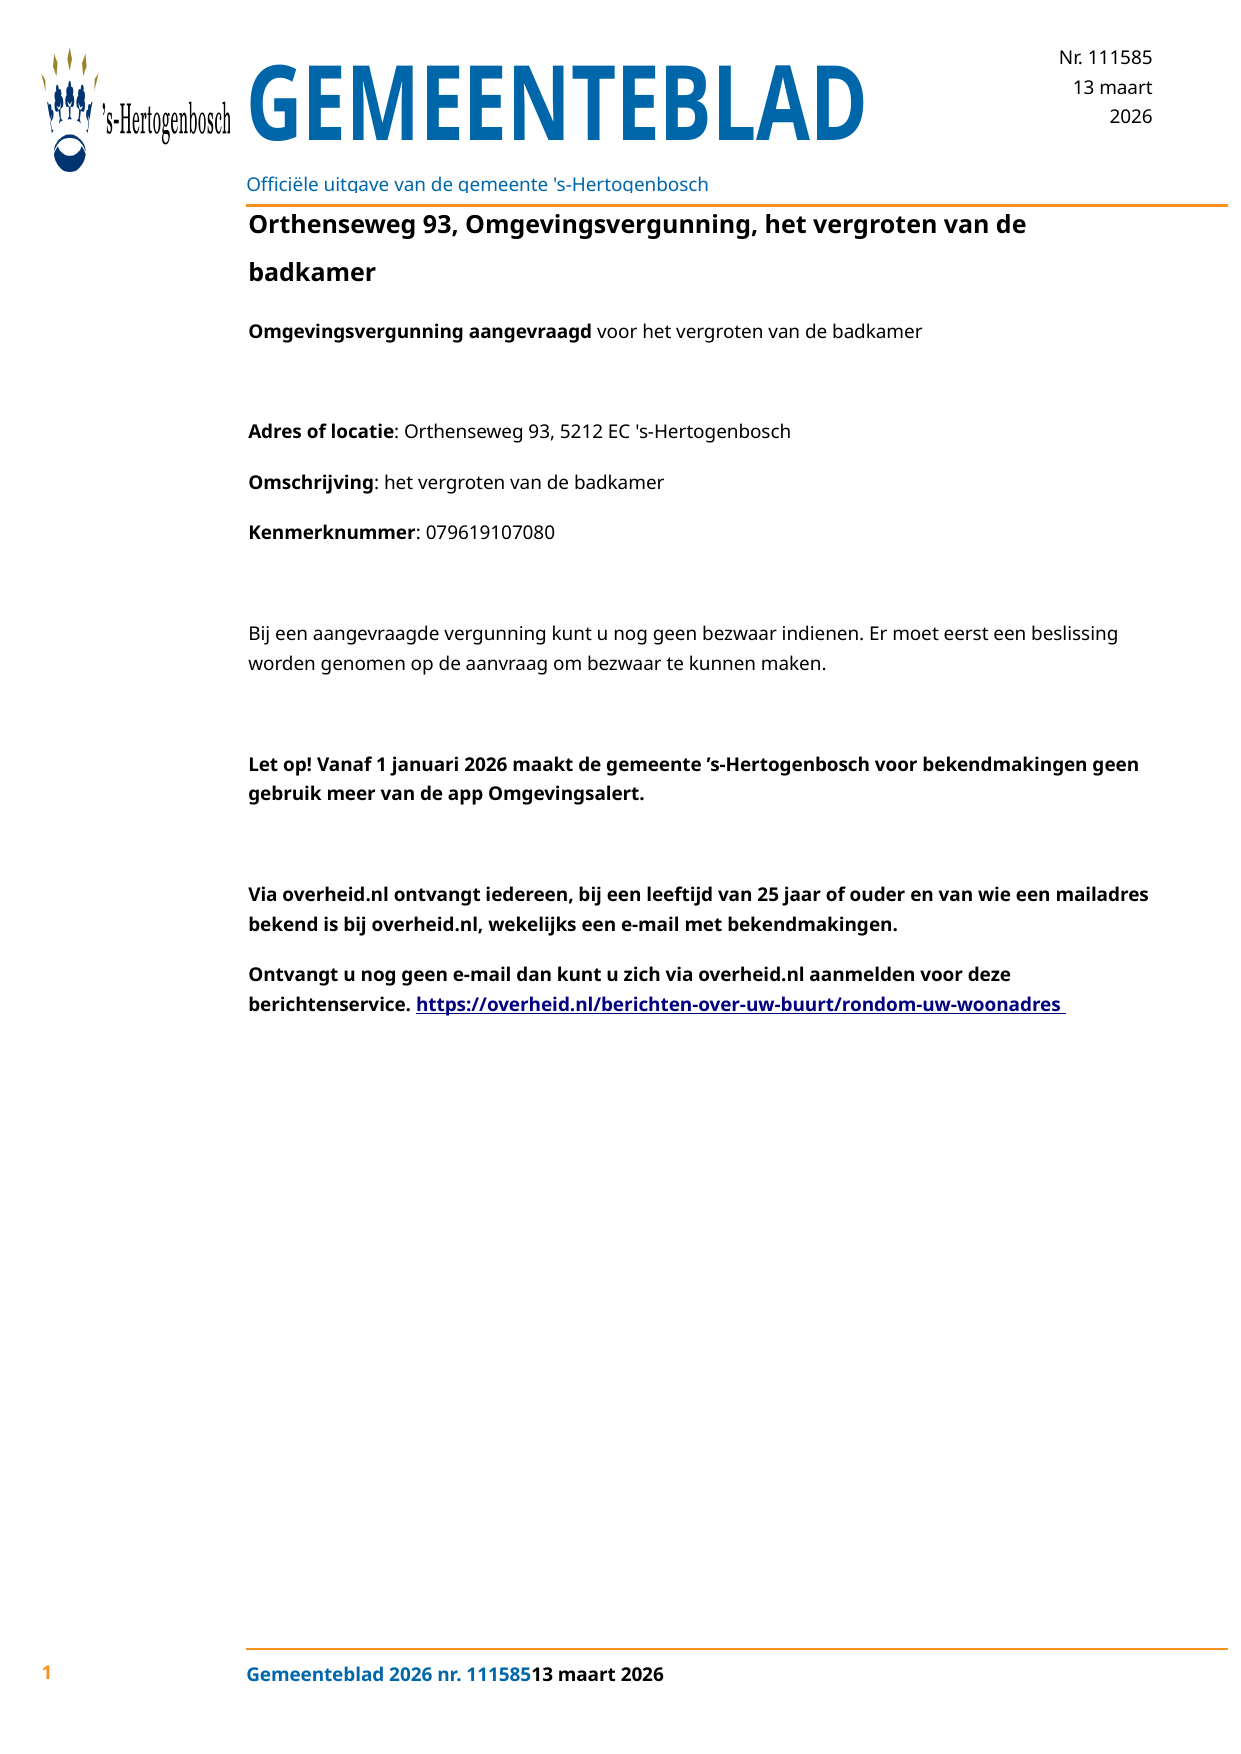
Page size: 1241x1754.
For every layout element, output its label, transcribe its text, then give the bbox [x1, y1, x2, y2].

text Omgevingsvergunning aangevraagd voor het vergroten van de badkamer [248, 318, 1152, 344]
text Ontvangt u nog geen e-mail dan kunt u zich via overheid.nl aanmelden voor deze berichtenservice. https://overheid.nl/berichten-over-uw-buurt/rondom-uw-woonadres [248, 961, 1152, 1017]
text Kenmerknummer: 079619107080 [248, 519, 1152, 545]
text Bij een aangevraagde vergunning kunt u nog geen bezwaar indienen. Er moet eerst een beslissing worden genomen op de aanvraag om bezwaar te kunnen maken. [248, 620, 1152, 676]
text Adres of locatie: Orthenseweg 93, 5212 EC 's-Hertogenbosch [248, 419, 1152, 444]
text Via overheid.nl ontvangt iedereen, bij een leeftijd van 25 jaar of ouder en van wie een mailadres bekend is bij overheid.nl, wekelijks een e-mail met bekendmakingen. [248, 881, 1152, 937]
text Orthenseweg 93, Omgevingsvergunning, het vergroten van de badkamer [248, 207, 1152, 288]
text Omschrijving: het vergroten van de badkamer [248, 469, 1152, 495]
text Let op! Vanaf 1 januari 2026 maakt de gemeente ’s-Hertogenbosch voor bekendmakingen geen gebruik meer van de app Omgevingsalert. [248, 751, 1152, 806]
picture [41, 47, 231, 172]
